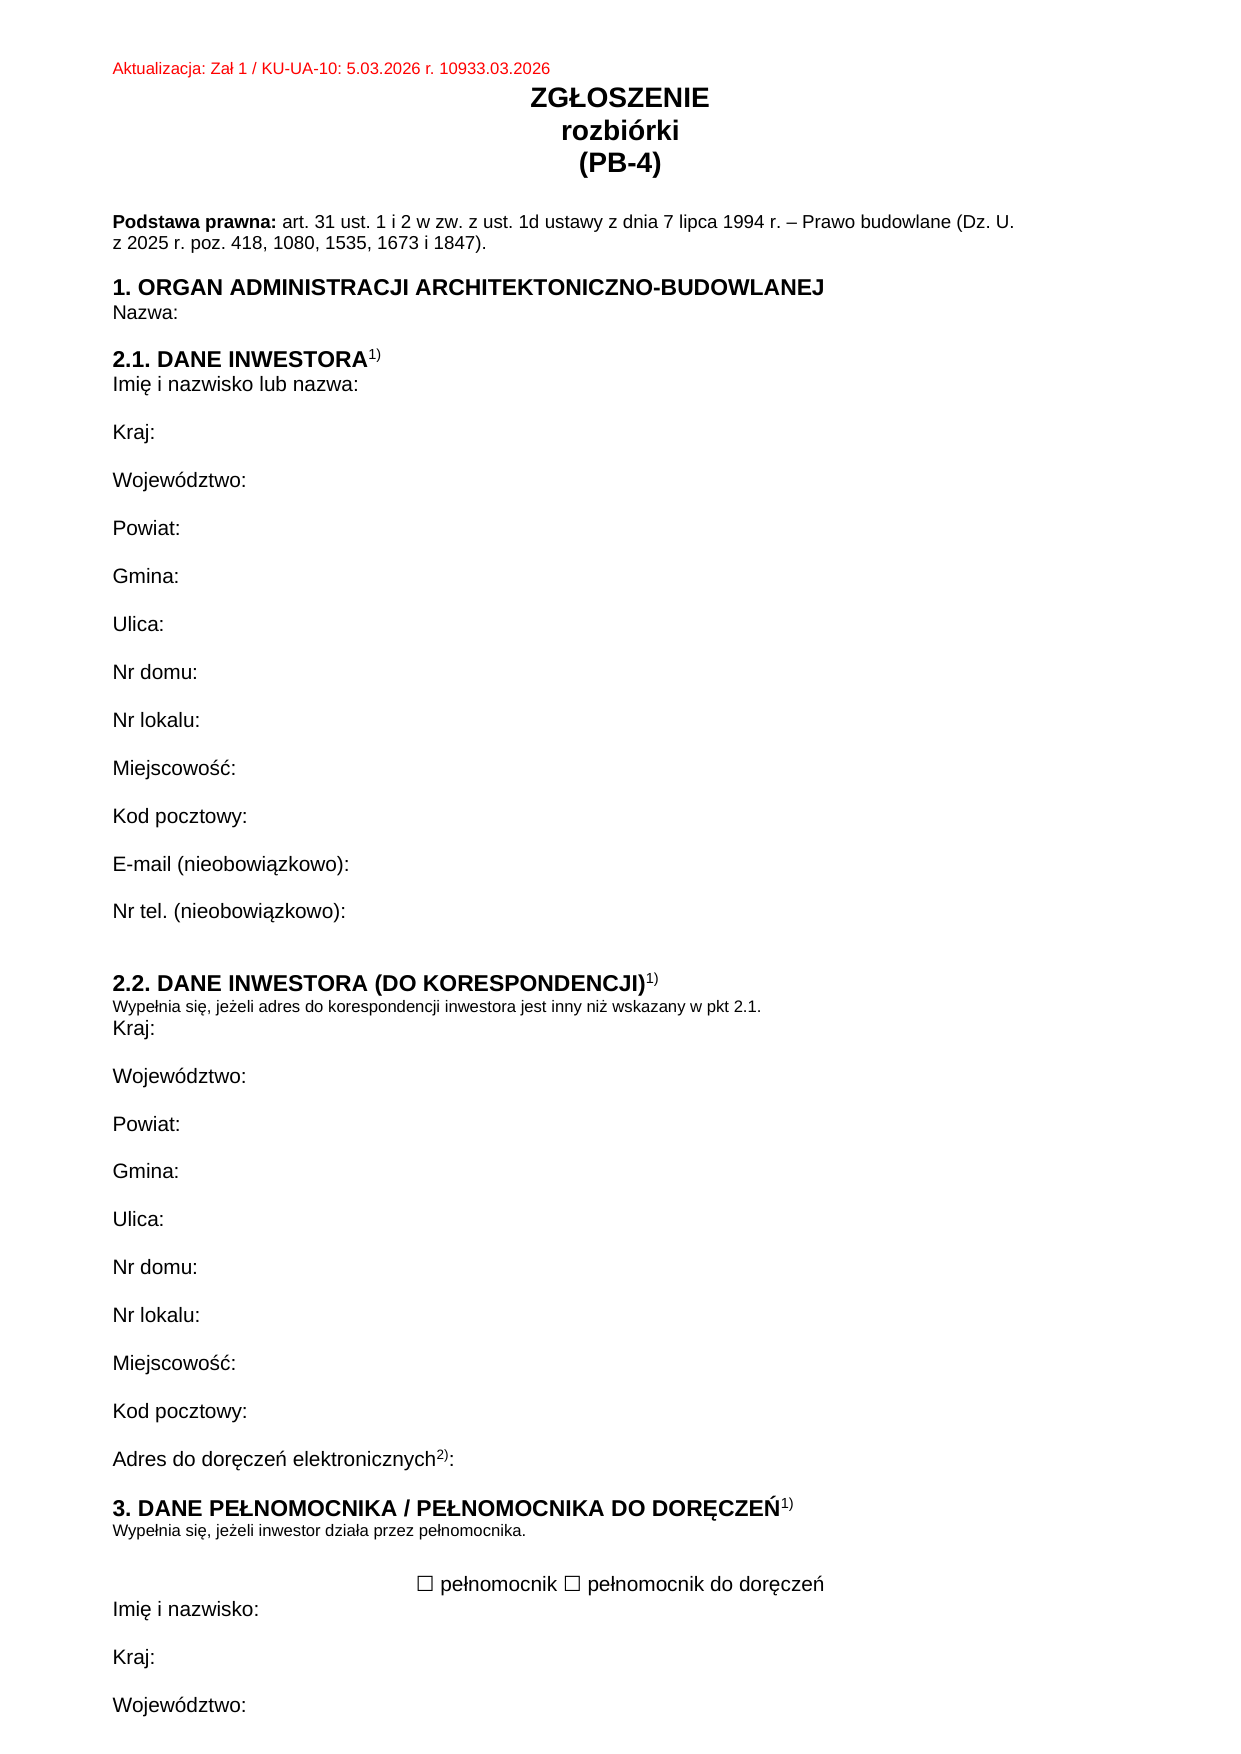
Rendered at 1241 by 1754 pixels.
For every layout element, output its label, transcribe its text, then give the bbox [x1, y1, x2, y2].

text rozbiórki [112, 113, 1128, 146]
text Powiat: [112, 516, 1128, 540]
text Kod pocztowy: [112, 803, 1128, 827]
text Nr domu: [112, 660, 1128, 684]
text Miejscowość: [112, 756, 1128, 779]
text Województwo: [112, 1693, 1128, 1717]
text ZGŁOSZENIE [112, 81, 1128, 113]
text Nr domu: [112, 1255, 1128, 1279]
text Województwo: [112, 468, 1128, 492]
text Nazwa: [112, 301, 1128, 323]
text Powiat: [112, 1111, 1128, 1135]
text Kraj: [112, 420, 1128, 444]
text ☐ pełnomocnik ☐ pełnomocnik do doręczeń [112, 1569, 1128, 1597]
text Wypełnia się, jeżeli inwestor działa przez pełnomocnika. [112, 1521, 1128, 1540]
text Wypełnia się, jeżeli adres do korespondencji inwestora jest inny niż wskazany w pkt 2.1. [112, 996, 1128, 1016]
text (PB-4) [112, 146, 1128, 178]
text Imię i nazwisko lub nazwa: [112, 372, 1128, 396]
text Nr lokalu: [112, 708, 1128, 732]
text Imię i nazwisko: [112, 1597, 1128, 1621]
text Województwo: [112, 1063, 1128, 1087]
text z 2025 r. poz. 418, 1080, 1535, 1673 i 1847). [112, 232, 1128, 254]
text Aktualizacja: Zał 1 / KU-UA-10: 5.03.2026 r. 10933.03.2026 [112, 59, 1128, 78]
text Gmina: [112, 1159, 1128, 1183]
text 2.2. DANE INWESTORA (DO KORESPONDENCJI)1) [112, 970, 1128, 996]
text Gmina: [112, 564, 1128, 588]
text 3. DANE PEŁNOMOCNIKA / PEŁNOMOCNIKA DO DORĘCZEŃ1) [112, 1495, 1128, 1521]
text Nr tel. (nieobowiązkowo): [112, 899, 1128, 923]
text Ulica: [112, 612, 1128, 636]
text 1. ORGAN ADMINISTRACJI ARCHITEKTONICZNO-BUDOWLANEJ [112, 274, 1128, 301]
text Kraj: [112, 1645, 1128, 1669]
text Nr lokalu: [112, 1303, 1128, 1327]
text Ulica: [112, 1207, 1128, 1231]
text E-mail (nieobowiązkowo): [112, 851, 1128, 875]
text Kod pocztowy: [112, 1399, 1128, 1423]
text Kraj: [112, 1016, 1128, 1039]
text Adres do doręczeń elektronicznych2): [112, 1447, 1128, 1471]
text Podstawa prawna: art. 31 ust. 1 i 2 w zw. z ust. 1d ustawy z dnia 7 lipca 1994 r. – Prawo budowlane (Dz. U. [112, 211, 1128, 232]
text Miejscowość: [112, 1351, 1128, 1375]
text 2.1. DANE INWESTORA1) [112, 346, 1128, 372]
